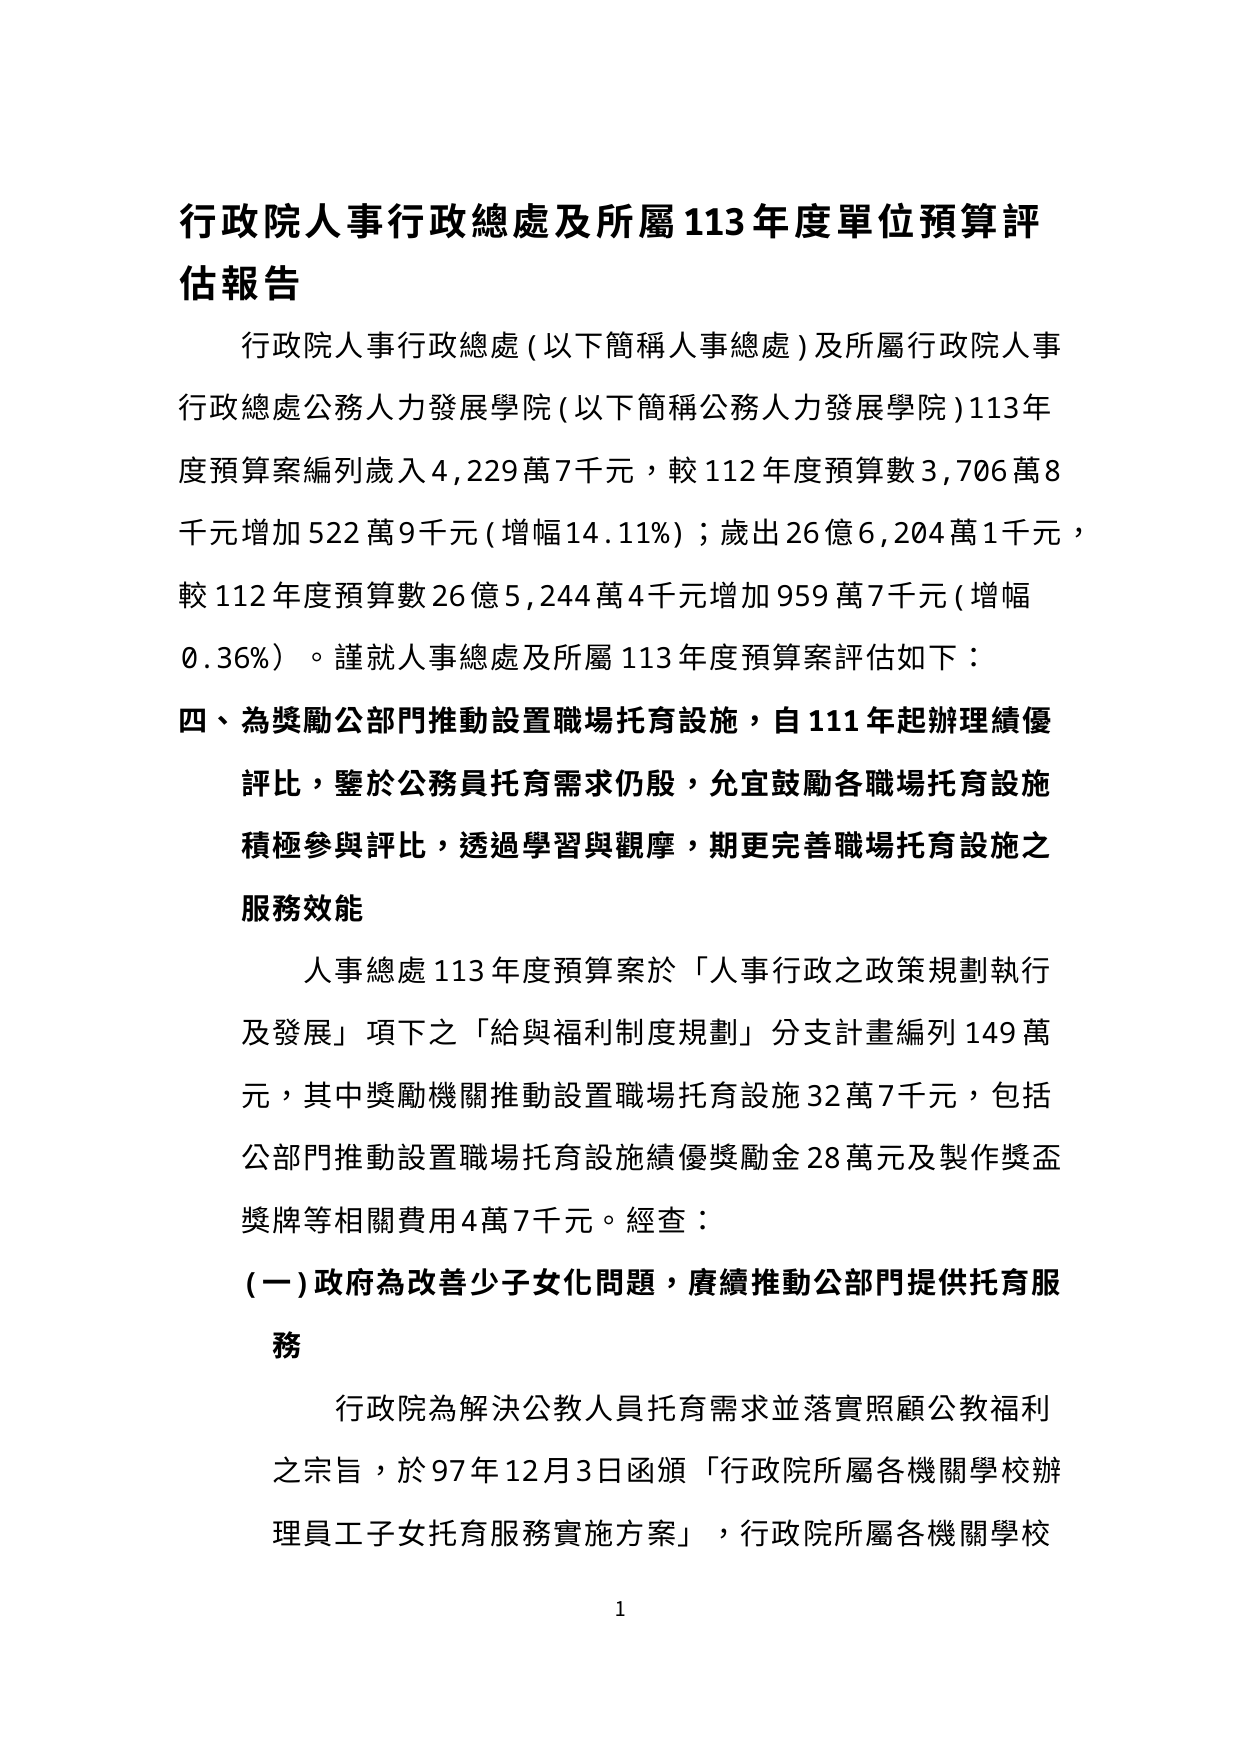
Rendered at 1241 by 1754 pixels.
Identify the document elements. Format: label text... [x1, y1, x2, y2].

text 行政院為解決公教人員托育需求並落實照顧公教福利之宗旨，於97年12月3日函頒「行政院所屬各機關學校辦理員工子女托育服務實施方案」，行政院所屬各機關學校(以下簡稱各機關)得採特約托育、自行設置托育機構或聯合辦理托育服務等3種方式提供員工相關托育服務資源。嗣因國內少子女化及高齡化趨勢加遽，行政院於107年7月25日核定「我國少子女化對策計畫(107年至111年)」，復於110年1月29日修正核定計畫期程為107年至113年。其中為擴大公部門辦理員工托育服務之示範效果，有3大工作重點：1.推動各機關落實辦理員工子女托育需求調查作業。2.各機關依托育需求評估設置托育設施。3.結合跨部會資源，協助政府機關(構)設置公共化托育設施。其中人事總處綜整調查各機關托育需求(包含員工子女人數、子女年齡、服務機關所在地區、現行托育服務之辦理方式等)，以落實擴大公部門員工托育服務。另各機關應依子女托育需求調查結果，融入「職場互助」概念，辦理設置托育設施評估作業，並依評估結果據以規劃具體推動措施。 [266, 1365, 1063, 1552]
text (一)政府為改善少子女化問題，賡續推動公部門提供托育服務 [236, 1240, 1063, 1365]
text 人事總處113年度預算案於「人事行政之政策規劃執行及發展」項下之「給與福利制度規劃」分支計畫編列149萬元，其中獎勵機關推動設置職場托育設施32萬7千元，包括公部門推動設置職場托育設施績優獎勵金28萬元及製作獎盃獎牌等相關費用4萬7千元。經查： [236, 927, 1063, 1240]
text 行政院人事行政總處及所屬113年度單位預算評估報告 [177, 177, 1063, 302]
text 四、為獎勵公部門推動設置職場托育設施，自111年起辦理績優評比，鑒於公務員托育需求仍殷，允宜鼓勵各職場托育設施積極參與評比，透過學習與觀摩，期更完善職場托育設施之服務效能 [177, 677, 1063, 927]
text 行政院人事行政總處(以下簡稱人事總處)及所屬行政院人事行政總處公務人力發展學院(以下簡稱公務人力發展學院)113年度預算案編列歲入4,229萬7千元，較112年度預算數3,706萬8千元增加522萬9千元(增幅14.11%)；歲出26億6,204萬1千元，較112年度預算數26億5,244萬4千元增加959萬7千元(增幅0.36%）。謹就人事總處及所屬113年度預算案評估如下： [177, 302, 1063, 677]
